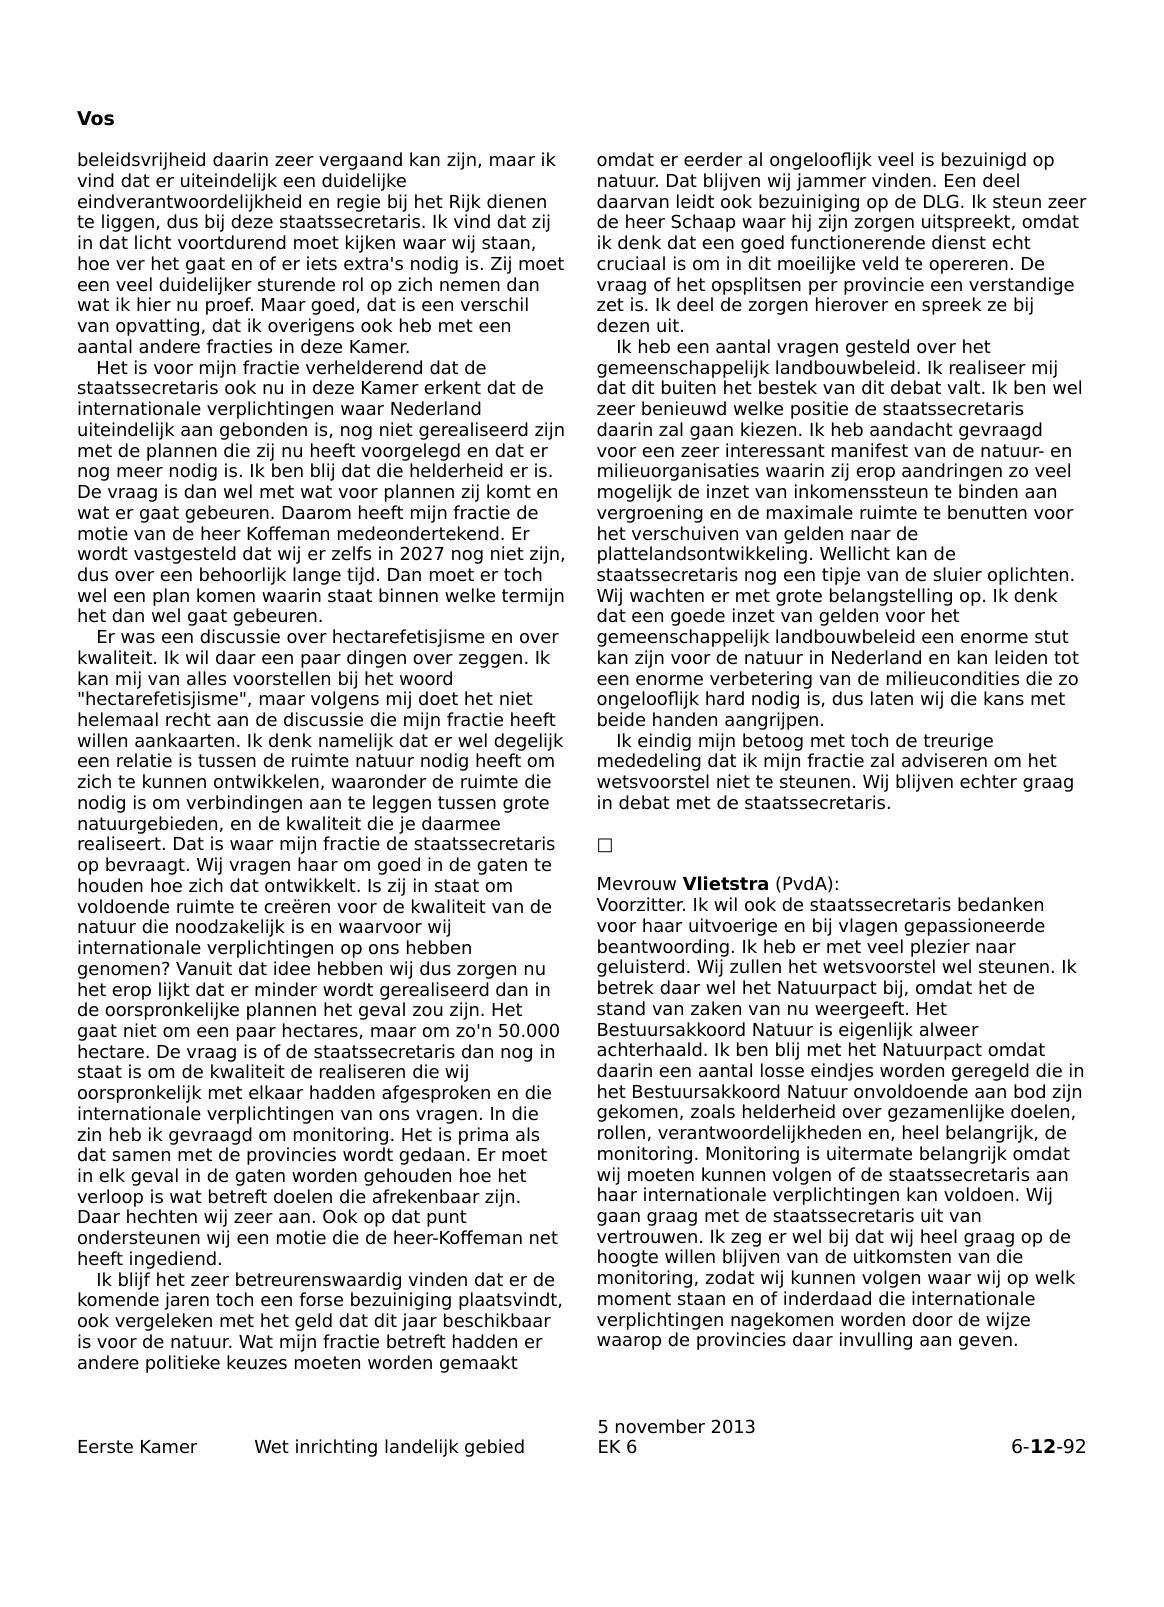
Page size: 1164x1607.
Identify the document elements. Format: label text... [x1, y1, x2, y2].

text Er was een discussie over hectarefetisjisme en over kwaliteit. Ik wil daar een paar dingen over zeggen. Ik kan mij van alles voorstellen bij het woord "hectarefetisjisme", maar volgens mij doet het niet helemaal recht aan de discussie die mijn fractie heeft willen aankaarten. Ik denk namelijk dat er wel degelijk een relatie is tussen de ruimte natuur nodig heeft om zich te kunnen ontwikkelen, waaronder de ruimte die nodig is om verbindingen aan te leggen tussen grote natuurgebieden, en de kwaliteit die je daarmee realiseert. Dat is waar mijn fractie de staatssecretaris op bevraagt. Wij vragen haar om goed in de gaten te houden hoe zich dat ontwikkelt. Is zij in staat om voldoende ruimte te creëren voor de kwaliteit van de natuur die noodzakelijk is en waarvoor wij internationale verplichtingen op ons hebben genomen? Vanuit dat idee hebben wij dus zorgen nu het erop lijkt dat er minder wordt gerealiseerd dan in de oorspronkelijke plannen het geval zou zijn. Het gaat niet om een paar hectares, maar om zo'n 50.000 hectare. De vraag is of de staatssecretaris dan nog in staat is om de kwaliteit de realiseren die wij oorspronkelijk met elkaar hadden afgesproken en die internationale verplichtingen van ons vragen. In die zin heb ik gevraagd om monitoring. Het is prima als dat samen met de provincies wordt gedaan. Er moet in elk geval in de gaten worden gehouden hoe het verloop is wat betreft doelen die afrekenbaar zijn. Daar hechten wij zeer aan. Ook op dat punt ondersteunen wij een motie die de heer-Koffeman net heeft ingediend. [77, 627, 567, 1269]
text Het is voor mijn fractie verhelderend dat de staatssecretaris ook nu in deze Kamer erkent dat de internationale verplichtingen waar Nederland uiteindelijk aan gebonden is, nog niet gerealiseerd zijn met de plannen die zij nu heeft voorgelegd en dat er nog meer nodig is. Ik ben blij dat die helderheid er is. De vraag is dan wel met wat voor plannen zij komt en wat er gaat gebeuren. Daarom heeft mijn fractie de motie van de heer Koffeman medeondertekend. Er wordt vastgesteld dat wij er zelfs in 2027 nog niet zijn, dus over een behoorlijk lange tijd. Dan moet er toch wel een plan komen waarin staat binnen welke termijn het dan wel gaat gebeuren. [77, 357, 567, 627]
text □ [596, 833, 1087, 854]
text Mevrouw Vlietstra (PvdA): [596, 874, 1087, 895]
text omdat er eerder al ongelooflijk veel is bezuinigd op natuur. Dat blijven wij jammer vinden. Een deel daarvan leidt ook bezuiniging op de DLG. Ik steun zeer de heer Schaap waar hij zijn zorgen uitspreekt, omdat ik denk dat een goed functionerende dienst echt cruciaal is om in dit moeilijke veld te opereren. De vraag of het opsplitsen per provincie een verstandige zet is. Ik deel de zorgen hierover en spreek ze bij dezen uit. [596, 150, 1087, 337]
text Ik blijf het zeer betreurenswaardig vinden dat er de komende jaren toch een forse bezuiniging plaatsvindt, ook vergeleken met het geld dat dit jaar beschikbaar is voor de natuur. Wat mijn fractie betreft hadden er andere politieke keuzes moeten worden gemaakt [77, 1269, 567, 1373]
text beleidsvrijheid daarin zeer vergaand kan zijn, maar ik vind dat er uiteindelijk een duidelijke eindverantwoordelijkheid en regie bij het Rijk dienen te liggen, dus bij deze staatssecretaris. Ik vind dat zij in dat licht voortdurend moet kijken waar wij staan, hoe ver het gaat en of er iets extra's nodig is. Zij moet een veel duidelijker sturende rol op zich nemen dan wat ik hier nu proef. Maar goed, dat is een verschil van opvatting, dat ik overigens ook heb met een aantal andere fracties in deze Kamer. [77, 150, 567, 357]
text Voorzitter. Ik wil ook de staatssecretaris bedanken voor haar uitvoerige en bij vlagen gepassioneerde beantwoording. Ik heb er met veel plezier naar geluisterd. Wij zullen het wetsvoorstel wel steunen. Ik betrek daar wel het Natuurpact bij, omdat het de stand van zaken van nu weergeeft. Het Bestuursakkoord Natuur is eigenlijk alweer achterhaald. Ik ben blij met het Natuurpact omdat daarin een aantal losse eindjes worden geregeld die in het Bestuursakkoord Natuur onvoldoende aan bod zijn gekomen, zoals helderheid over gezamenlijke doelen, rollen, verantwoordelijkheden en, heel belangrijk, de monitoring. Monitoring is uitermate belangrijk omdat wij moeten kunnen volgen of de staatssecretaris aan haar internationale verplichtingen kan voldoen. Wij gaan graag met de staatssecretaris uit van vertrouwen. Ik zeg er wel bij dat wij heel graag op de hoogte willen blijven van de uitkomsten van die monitoring, zodat wij kunnen volgen waar wij op welk moment staan en of inderdaad die internationale verplichtingen nagekomen worden door de wijze waarop de provincies daar invulling aan geven. [596, 895, 1087, 1351]
text Ik eindig mijn betoog met toch de treurige mededeling dat ik mijn fractie zal adviseren om het wetsvoorstel niet te steunen. Wij blijven echter graag in debat met de staatssecretaris. [596, 731, 1087, 813]
text Ik heb een aantal vragen gesteld over het gemeenschappelijk landbouwbeleid. Ik realiseer mij dat dit buiten het bestek van dit debat valt. Ik ben wel zeer benieuwd welke positie de staatssecretaris daarin zal gaan kiezen. Ik heb aandacht gevraagd voor een zeer interessant manifest van de natuur- en milieuorganisaties waarin zij erop aandringen zo veel mogelijk de inzet van inkomenssteun te binden aan vergroening en de maximale ruimte te benutten voor het verschuiven van gelden naar de plattelandsontwikkeling. Wellicht kan de staatssecretaris nog een tipje van de sluier oplichten. Wij wachten er met grote belangstelling op. Ik denk dat een goede inzet van gelden voor het gemeenschappelijk landbouwbeleid een enorme stut kan zijn voor de natuur in Nederland en kan leiden tot een enorme verbetering van de milieucondities die zo ongelooflijk hard nodig is, dus laten wij die kans met beide handen aangrijpen. [596, 337, 1087, 731]
